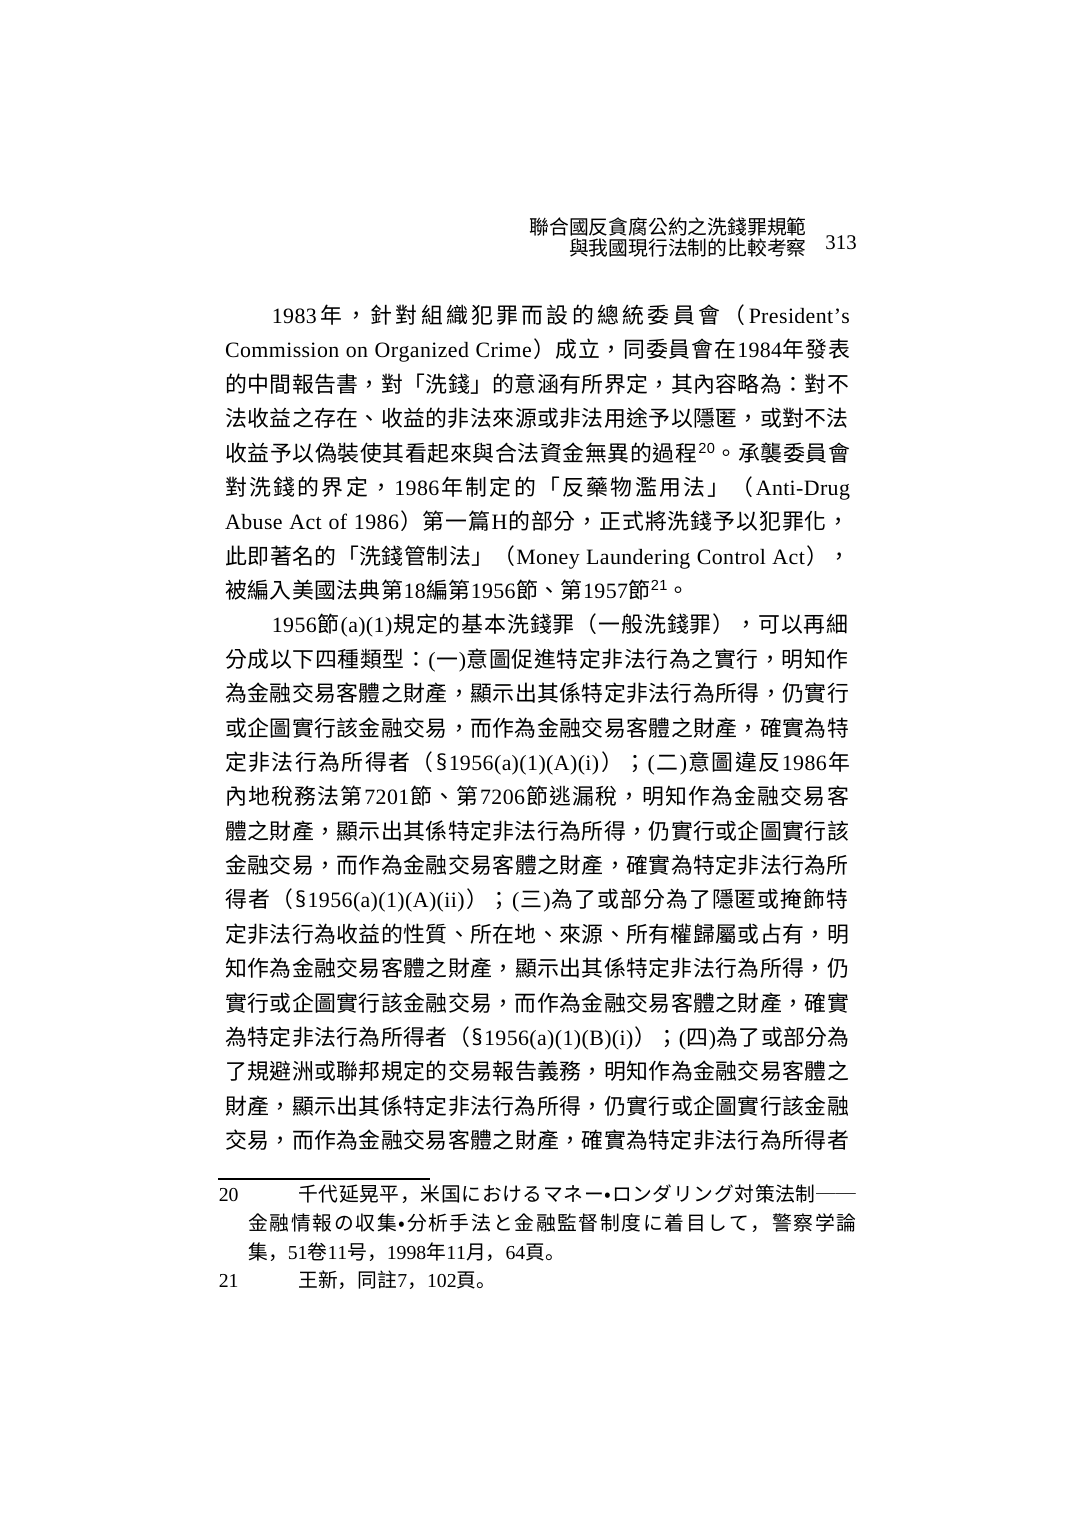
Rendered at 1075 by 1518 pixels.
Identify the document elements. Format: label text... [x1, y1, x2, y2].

text 1983年，針對組織犯罪而設的總統委員會（President’s Commission on Organized Crime）成立，同委員會在1984年發表的中間報告書，對「洗錢」的意涵有所界定，其內容略為：對不法收益之存在、收益的非法來源或非法用途予以隱匿，或對不法收益予以偽裝使其看起來與合法資金無異的過程。承襲委員會對洗錢的界定，1986年制定的「反藥物濫用法」（Anti-Drug Abuse Act of 1986）第一篇H的部分，正式將洗錢予以犯罪化，此即著名的「洗錢管制法」（Money Laundering Control Act），被編入美國法典第18編第1956節、第1957節。 [225, 295, 850, 605]
text 1956節(a)(1)規定的基本洗錢罪（一般洗錢罪），可以再細分成以下四種類型：(一)意圖促進特定非法行為之實行，明知作為金融交易客體之財產，顯示出其係特定非法行為所得，仍實行或企圖實行該金融交易，而作為金融交易客體之財產，確實為特定非法行為所得者（§1956(a)(1)(A)(i)）；(二)意圖違反1986年內地稅務法第7201節、第7206節逃漏稅，明知作為金融交易客體之財產，顯示出其係特定非法行為所得，仍實行或企圖實行該金融交易，而作為金融交易客體之財產，確實為特定非法行為所得者（§1956(a)(1)(A)(ii)）；(三)為了或部分為了隱匿或掩飾特定非法行為收益的性質、所在地、來源、所有權歸屬或占有，明知作為金融交易客體之財產，顯示出其係特定非法行為所得，仍實行或企圖實行該金融交易，而作為金融交易客體之財產，確實為特定非法行為所得者（§1956(a)(1)(B)(i)）；(四)為了或部分為了規避洲或聯邦規定的交易報告義務，明知作為金融交易客體之財產，顯示出其係特定非法行為所得，仍實行或企圖實行該金融交易，而作為金融交易客體之財產，確實為特定非法行為所得者 [225, 605, 850, 1155]
text 王新，同註7，102頁。 [218, 1265, 856, 1293]
text 千代延晃平，米国におけるマネー•ロンダリング対策法制──金融情報の収集•分析手法と金融監督制度に着目して，警察学論集，51卷11号，1998年11月，64頁。 [218, 1179, 856, 1265]
